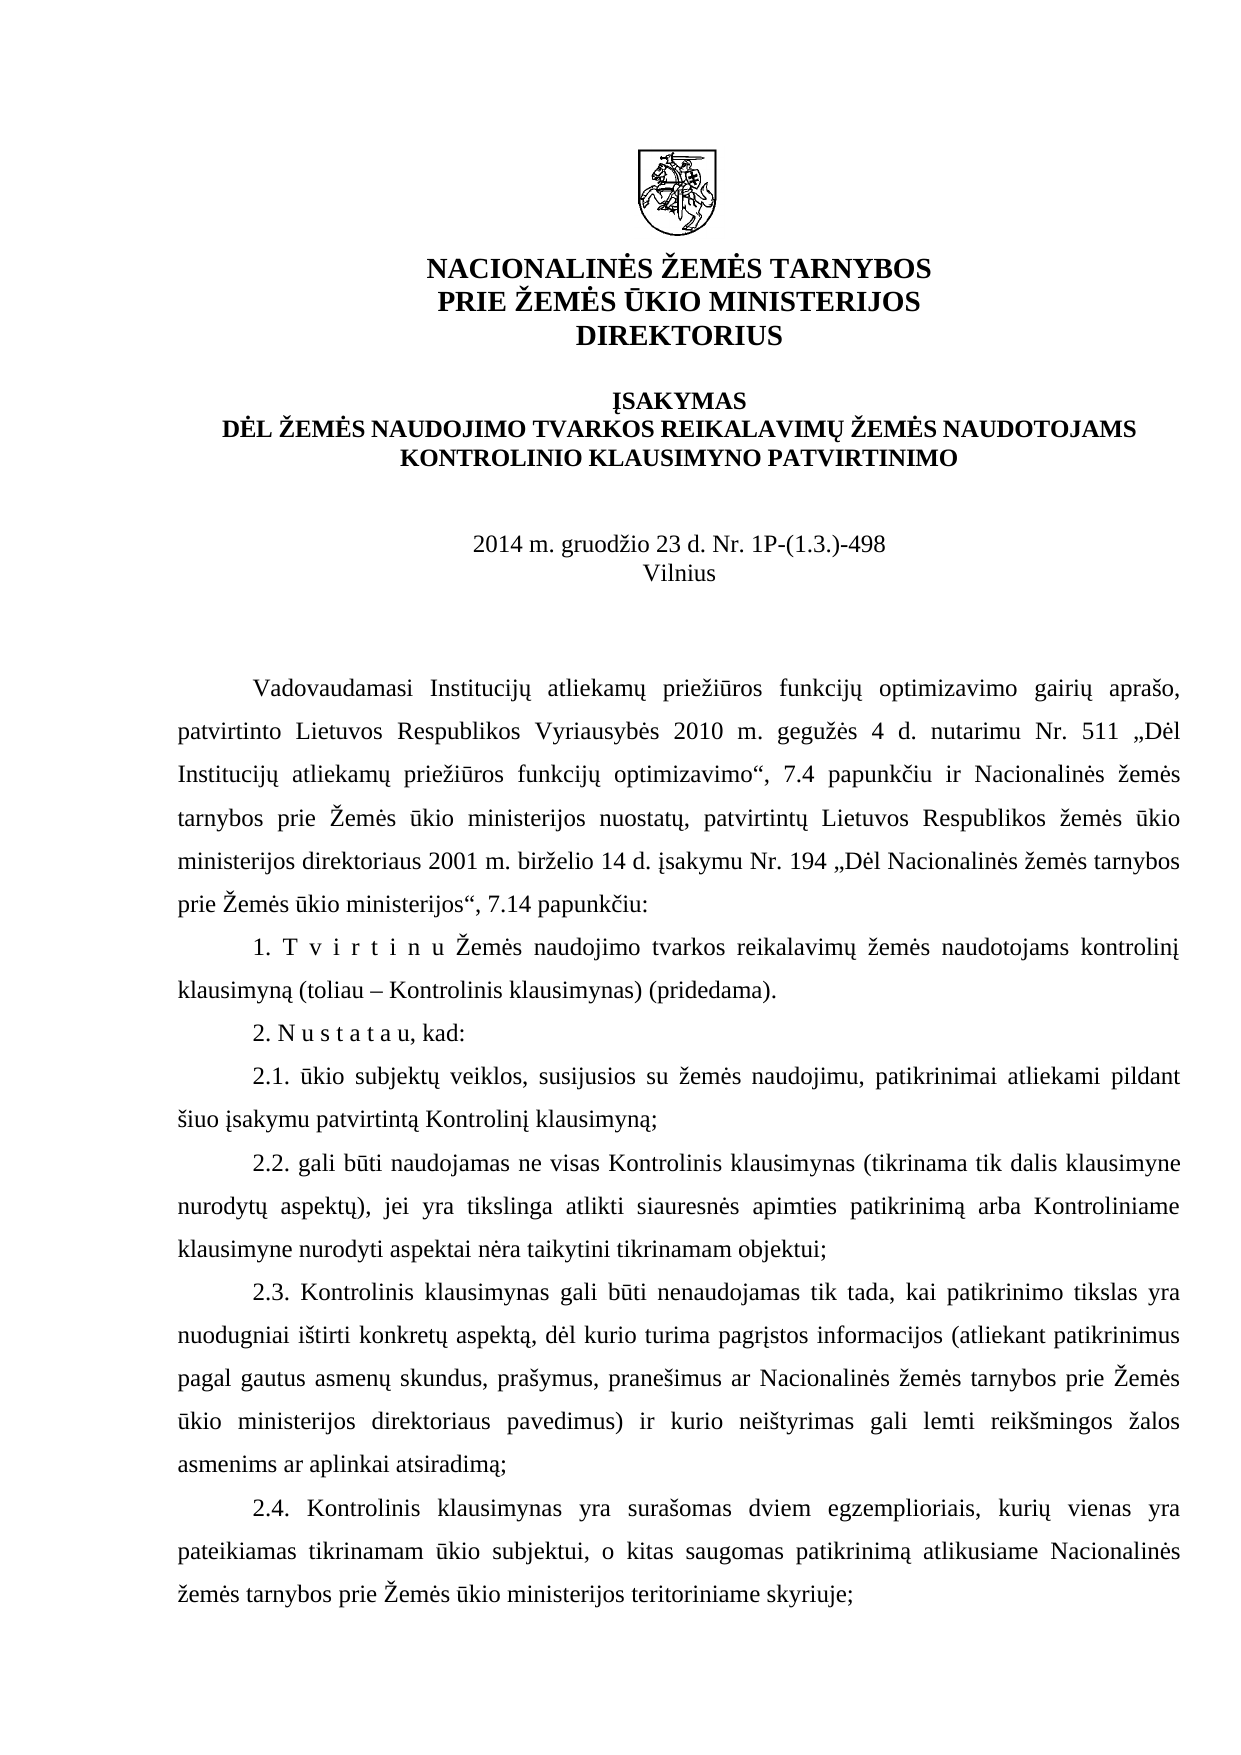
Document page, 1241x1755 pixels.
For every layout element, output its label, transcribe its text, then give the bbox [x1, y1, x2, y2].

text 2. N u s t a t a u, kad: [177, 1018, 1181, 1047]
text 2.2. gali būti naudojamas ne visas Kontrolinis klausimynas (tikrinama tik dalis klausimyne nurodytų aspektų), jei yra tikslinga atlikti siauresnės apimties patikrinimą arba Kontroliniame klausimyne nurodyti aspektai nėra taikytini tikrinamam objektui; [177, 1148, 1181, 1263]
text nacionalinės žemės tarnybos [177, 251, 1181, 284]
text 1. T v i r t i n u Žemės naudojimo tvarkos reikalavimų žemės naudotojams kontrolinį klausimyną (toliau – Kontrolinis klausimynas) (pridedama). [177, 932, 1181, 1004]
text Vilnius [177, 558, 1181, 587]
text PRIE ŽEMĖS ŪKIO MINISTERIJOS [177, 284, 1181, 318]
text Vadovaudamasi Institucijų atliekamų priežiūros funkcijų optimizavimo gairių aprašo, patvirtinto Lietuvos Respublikos Vyriausybės 2010 m. gegužės 4 d. nutarimu Nr. 511 „Dėl Institucijų atliekamų priežiūros funkcijų optimizavimo“, 7.4 papunkčiu ir Nacionalinės žemės tarnybos prie Žemės ūkio ministerijos nuostatų, patvirtintų Lietuvos Respublikos žemės ūkio ministerijos direktoriaus 2001 m. birželio 14 d. įsakymu Nr. 194 „Dėl Nacionalinės žemės tarnybos prie Žemės ūkio ministerijos“, 7.14 papunkčiu: [177, 673, 1181, 918]
text 2.4. Kontrolinis klausimynas yra surašomas dviem egzemplioriais, kurių vienas yra pateikiamas tikrinamam ūkio subjektui, o kitas saugomas patikrinimą atlikusiame Nacionalinės žemės tarnybos prie Žemės ūkio ministerijos teritoriniame skyriuje; [177, 1493, 1181, 1608]
text DĖL Žemės naudojimo TVARKOS REIKALAVIMŲ ŽEMĖS NAUDOtojams KONTROLINIO KLAUSIMYNO PATVIRTINIMO [177, 414, 1181, 472]
text Įsakymas [177, 386, 1181, 414]
text 2014 m. gruodžio 23 d. Nr. 1P-(1.3.)-498 [177, 529, 1181, 558]
text 2.3. Kontrolinis klausimynas gali būti nenaudojamas tik tada, kai patikrinimo tikslas yra nuodugniai ištirti konkretų aspektą, dėl kurio turima pagrįstos informacijos (atliekant patikrinimus pagal gautus asmenų skundus, prašymus, pranešimus ar Nacionalinės žemės tarnybos prie Žemės ūkio ministerijos direktoriaus pavedimus) ir kurio neištyrimas gali lemti reikšmingos žalos asmenims ar aplinkai atsiradimą; [177, 1277, 1181, 1478]
text direktorius [177, 318, 1181, 352]
text 2.1. ūkio subjektų veiklos, susijusios su žemės naudojimu, patikrinimai atliekami pildant šiuo įsakymu patvirtintą Kontrolinį klausimyną; [177, 1061, 1181, 1133]
